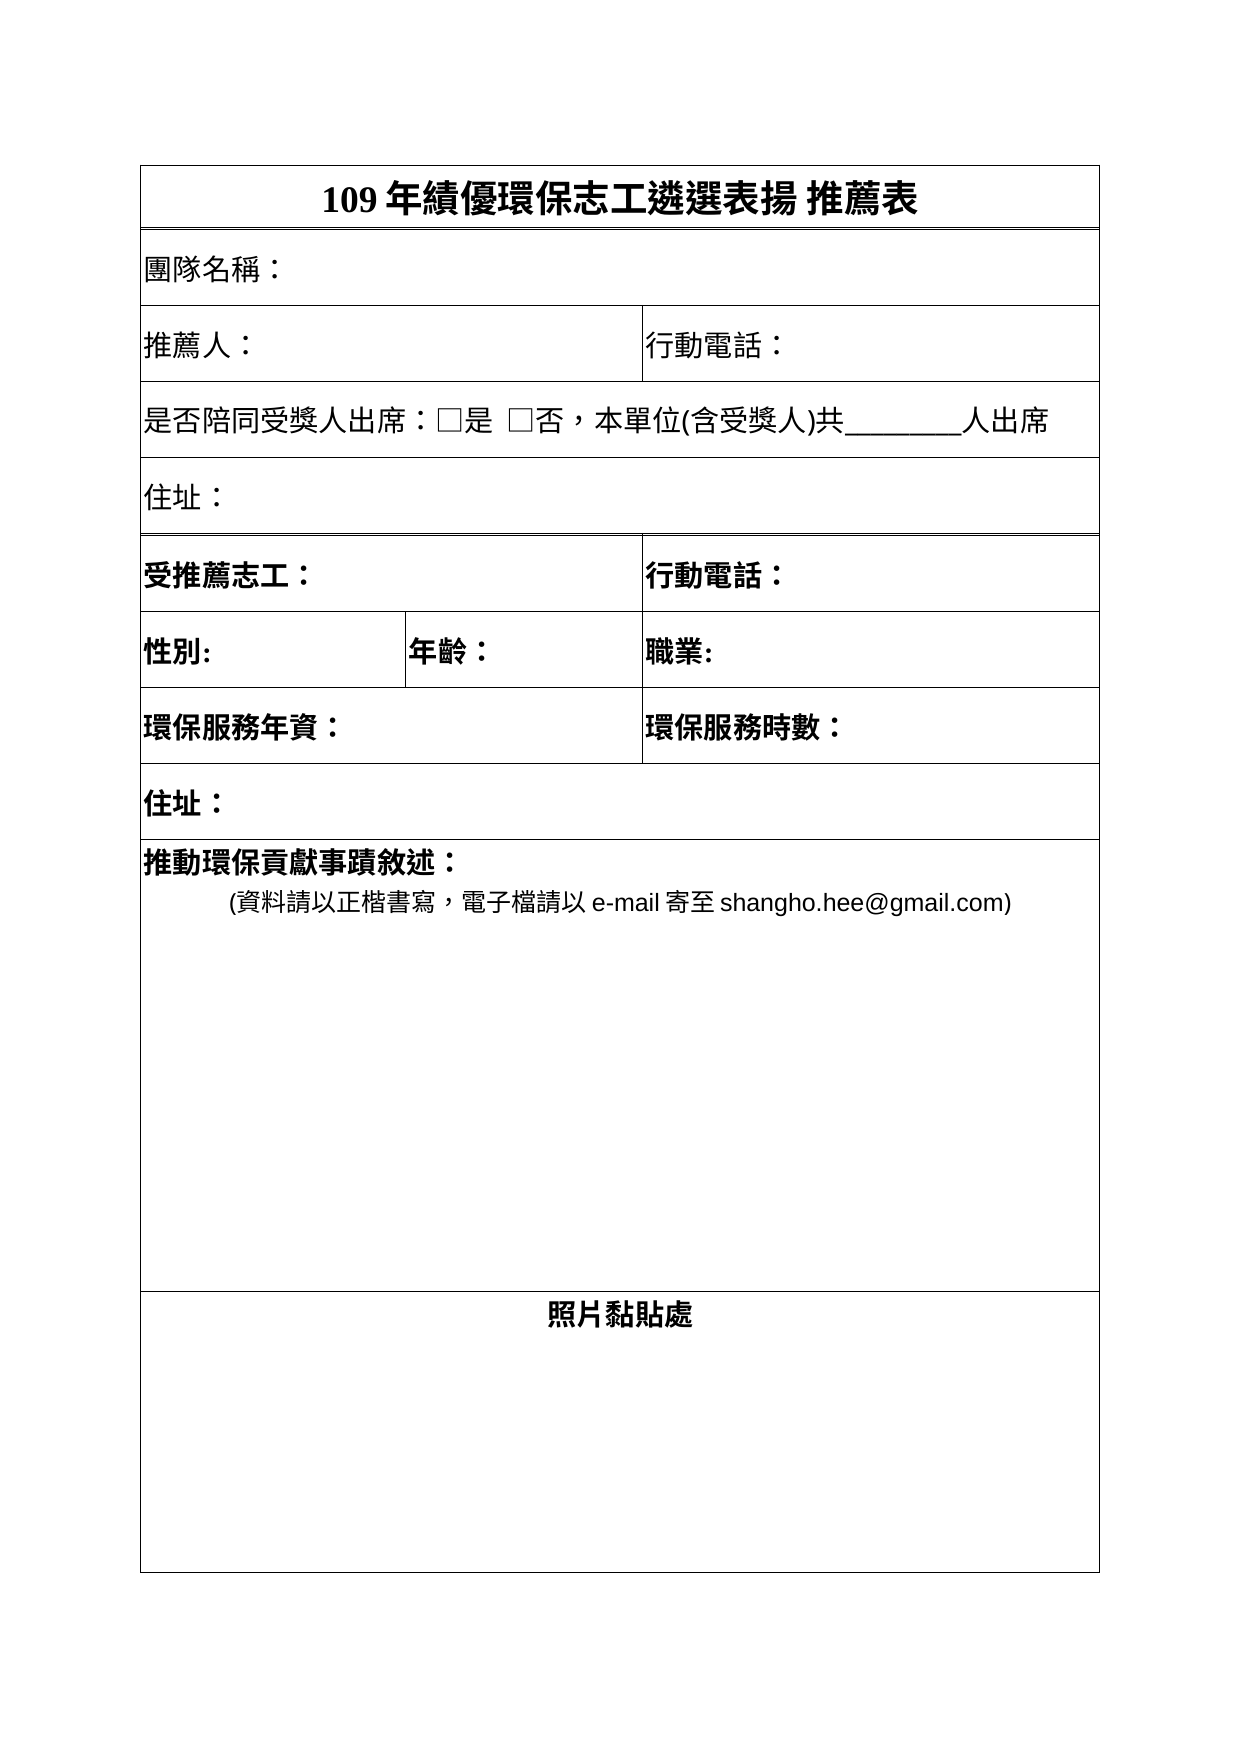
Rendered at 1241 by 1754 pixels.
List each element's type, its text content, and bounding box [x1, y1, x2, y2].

table_cell 性別: [141, 612, 405, 687]
table_cell 職業: [643, 612, 1099, 687]
table_cell 團隊名稱： [141, 230, 1099, 305]
table_header 109年績優環保志工遴選表揚 推薦表 [141, 166, 1099, 227]
table_cell 行動電話： [643, 306, 1099, 381]
table_cell 推動環保貢獻事蹟敘述： (資料請以正楷書寫，電子檔請以e-mail寄至shangho.hee@gmail.com) [141, 840, 1099, 1291]
table_cell 環保服務年資： [141, 688, 642, 763]
table_cell 年齡： [406, 612, 642, 687]
table_cell 環保服務時數： [643, 688, 1099, 763]
table_cell 是否陪同受獎人出席：□是 □否，本單位(含受獎人)共_________人出席 [141, 382, 1099, 457]
table_cell 受推薦志工： [141, 536, 642, 611]
table_cell 住址： [141, 764, 1099, 839]
table_cell 住址： [141, 458, 1099, 533]
table_cell 行動電話： [643, 536, 1099, 611]
table_cell 推薦人： [141, 306, 642, 381]
table_cell 照片黏貼處 [141, 1292, 1099, 1572]
